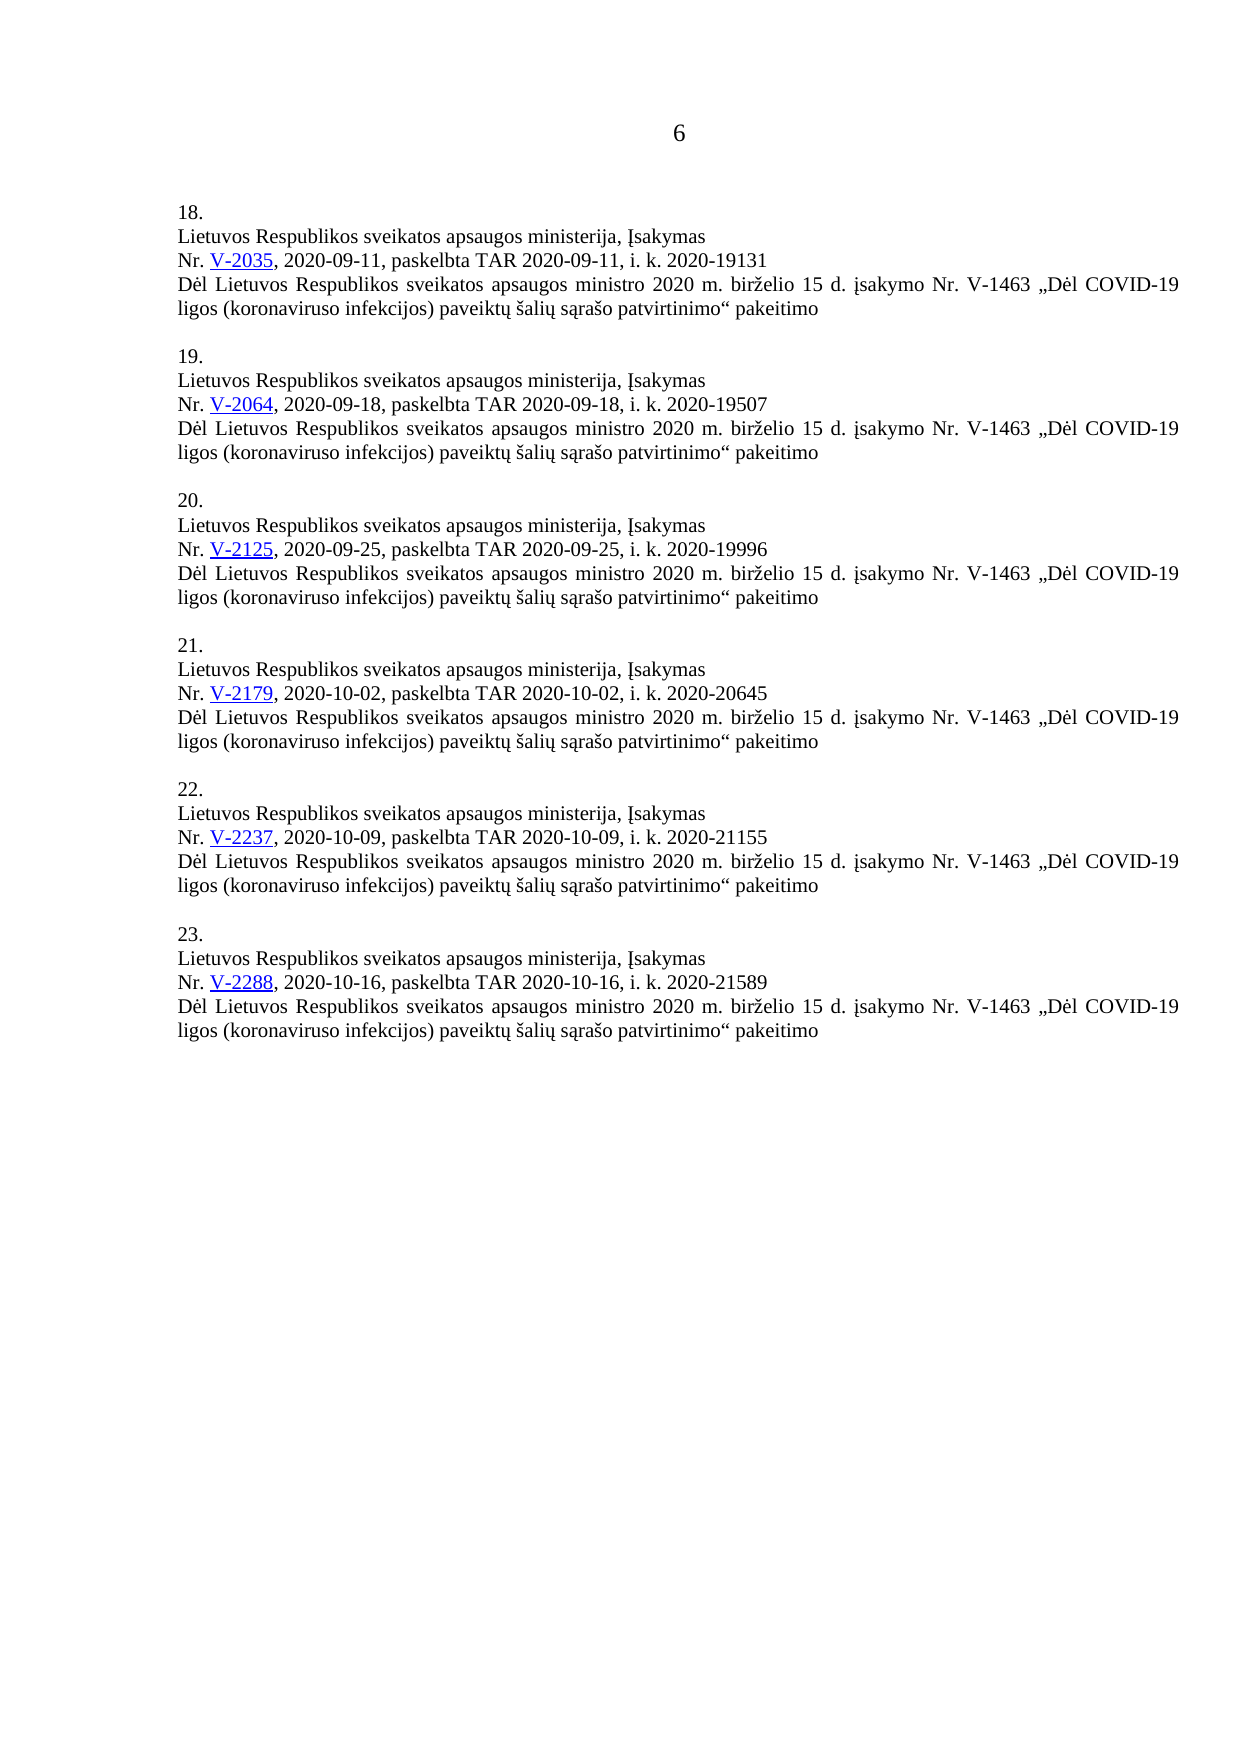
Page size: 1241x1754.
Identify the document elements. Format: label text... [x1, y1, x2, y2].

text Lietuvos Respublikos sveikatos apsaugos ministerija, Įsakymas [177, 657, 1181, 681]
text Dėl Lietuvos Respublikos sveikatos apsaugos ministro 2020 m. birželio 15 d. įsakymo Nr. V-1463 „Dėl COVID-19 ligos (koronaviruso infekcijos) paveiktų šalių sąrašo patvirtinimo“ pakeitimo [177, 561, 1181, 609]
text Dėl Lietuvos Respublikos sveikatos apsaugos ministro 2020 m. birželio 15 d. įsakymo Nr. V-1463 „Dėl COVID-19 ligos (koronaviruso infekcijos) paveiktų šalių sąrašo patvirtinimo“ pakeitimo [177, 849, 1181, 897]
text 18. [177, 200, 1181, 224]
text Lietuvos Respublikos sveikatos apsaugos ministerija, Įsakymas [177, 224, 1181, 248]
text Lietuvos Respublikos sveikatos apsaugos ministerija, Įsakymas [177, 801, 1181, 825]
text Lietuvos Respublikos sveikatos apsaugos ministerija, Įsakymas [177, 946, 1181, 970]
text Nr. V-2035, 2020-09-11, paskelbta TAR 2020-09-11, i. k. 2020-19131 [177, 248, 1181, 272]
text Dėl Lietuvos Respublikos sveikatos apsaugos ministro 2020 m. birželio 15 d. įsakymo Nr. V-1463 „Dėl COVID-19 ligos (koronaviruso infekcijos) paveiktų šalių sąrašo patvirtinimo“ pakeitimo [177, 416, 1181, 464]
text 22. [177, 777, 1181, 801]
text 21. [177, 633, 1181, 657]
text 23. [177, 922, 1181, 946]
text Nr. V-2064, 2020-09-18, paskelbta TAR 2020-09-18, i. k. 2020-19507 [177, 392, 1181, 416]
text 19. [177, 344, 1181, 368]
text Nr. V-2288, 2020-10-16, paskelbta TAR 2020-10-16, i. k. 2020-21589 [177, 970, 1181, 994]
text Nr. V-2179, 2020-10-02, paskelbta TAR 2020-10-02, i. k. 2020-20645 [177, 681, 1181, 705]
text Dėl Lietuvos Respublikos sveikatos apsaugos ministro 2020 m. birželio 15 d. įsakymo Nr. V-1463 „Dėl COVID-19 ligos (koronaviruso infekcijos) paveiktų šalių sąrašo patvirtinimo“ pakeitimo [177, 994, 1181, 1042]
text Nr. V-2237, 2020-10-09, paskelbta TAR 2020-10-09, i. k. 2020-21155 [177, 825, 1181, 849]
text Nr. V-2125, 2020-09-25, paskelbta TAR 2020-09-25, i. k. 2020-19996 [177, 537, 1181, 561]
text Dėl Lietuvos Respublikos sveikatos apsaugos ministro 2020 m. birželio 15 d. įsakymo Nr. V-1463 „Dėl COVID-19 ligos (koronaviruso infekcijos) paveiktų šalių sąrašo patvirtinimo“ pakeitimo [177, 705, 1181, 753]
text Dėl Lietuvos Respublikos sveikatos apsaugos ministro 2020 m. birželio 15 d. įsakymo Nr. V-1463 „Dėl COVID-19 ligos (koronaviruso infekcijos) paveiktų šalių sąrašo patvirtinimo“ pakeitimo [177, 272, 1181, 320]
text 20. [177, 488, 1181, 512]
text Lietuvos Respublikos sveikatos apsaugos ministerija, Įsakymas [177, 368, 1181, 392]
text Lietuvos Respublikos sveikatos apsaugos ministerija, Įsakymas [177, 512, 1181, 537]
